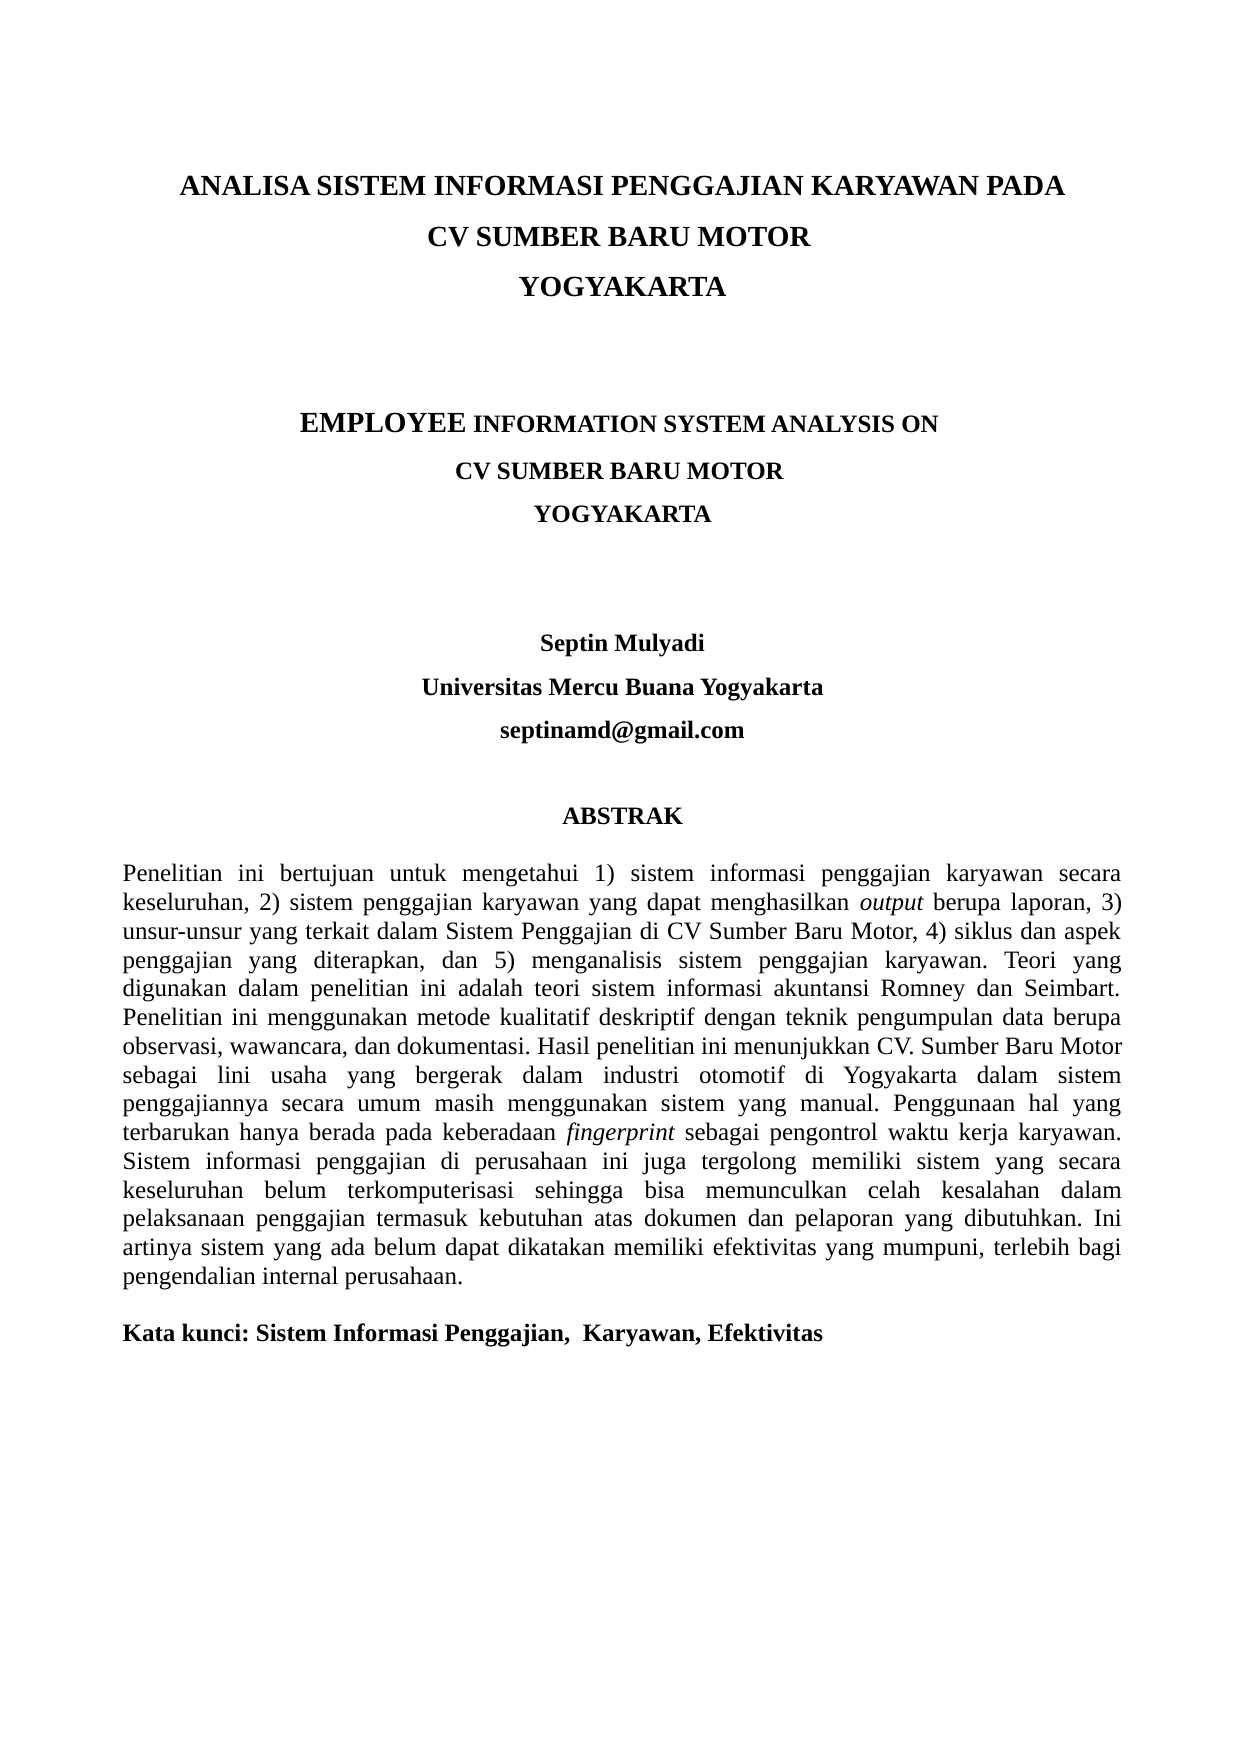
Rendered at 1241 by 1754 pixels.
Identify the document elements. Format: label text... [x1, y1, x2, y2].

text Kata kunci: Sistem Informasi Penggajian, Karyawan, Efektivitas [122, 1318, 1122, 1347]
subtitle YOGYAKARTA [122, 499, 1122, 528]
subtitle CV SUMBER BARU MOTOR [122, 219, 1122, 252]
text Septin Mulyadi [122, 628, 1122, 657]
subtitle YOGYAKARTA [122, 269, 1122, 303]
text Universitas Mercu Buana Yogyakarta [122, 672, 1122, 700]
text Penelitian ini bertujuan untuk mengetahui 1) sistem informasi penggajian karyawan secara keseluruhan, 2) sistem penggajian karyawan yang dapat menghasilkan output berupa laporan, 3) unsur-unsur yang terkait dalam Sistem Penggajian di CV Sumber Baru Motor, 4) siklus dan aspek penggajian yang diterapkan, dan 5) menganalisis sistem penggajian karyawan. Teori yang digunakan dalam penelitian ini adalah teori sistem informasi akuntansi Romney dan Seimbart. Penelitian ini menggunakan metode kualitatif deskriptif dengan teknik pengumpulan data berupa observasi, wawancara, dan dokumentasi. Hasil penelitian ini menunjukkan CV. Sumber Baru Motor sebagai lini usaha yang bergerak dalam industri otomotif di Yogyakarta dalam sistem penggajiannya secara umum masih menggunakan sistem yang manual. Penggunaan hal yang terbarukan hanya berada pada keberadaan fingerprint sebagai pengontrol waktu kerja karyawan. Sistem informasi penggajian di perusahaan ini juga tergolong memiliki sistem yang secara keseluruhan belum terkomputerisasi sehingga bisa memunculkan celah kesalahan dalam pelaksanaan penggajian termasuk kebutuhan atas dokumen dan pelaporan yang dibutuhkan. Ini artinya sistem yang ada belum dapat dikatakan memiliki efektivitas yang mumpuni, terlebih bagi pengendalian internal perusahaan. [122, 858, 1122, 1290]
text septinamd@gmail.com [122, 715, 1122, 743]
text ABSTRAK [122, 801, 1122, 830]
subtitle CV SUMBER BARU MOTOR [122, 456, 1122, 485]
subtitle EMPLOYEE INFORMATION SYSTEM ANALYSIS ON [122, 406, 1122, 439]
subtitle ANALISA SISTEM INFORMASI PENGGAJIAN KARYAWAN PADA [122, 168, 1122, 202]
